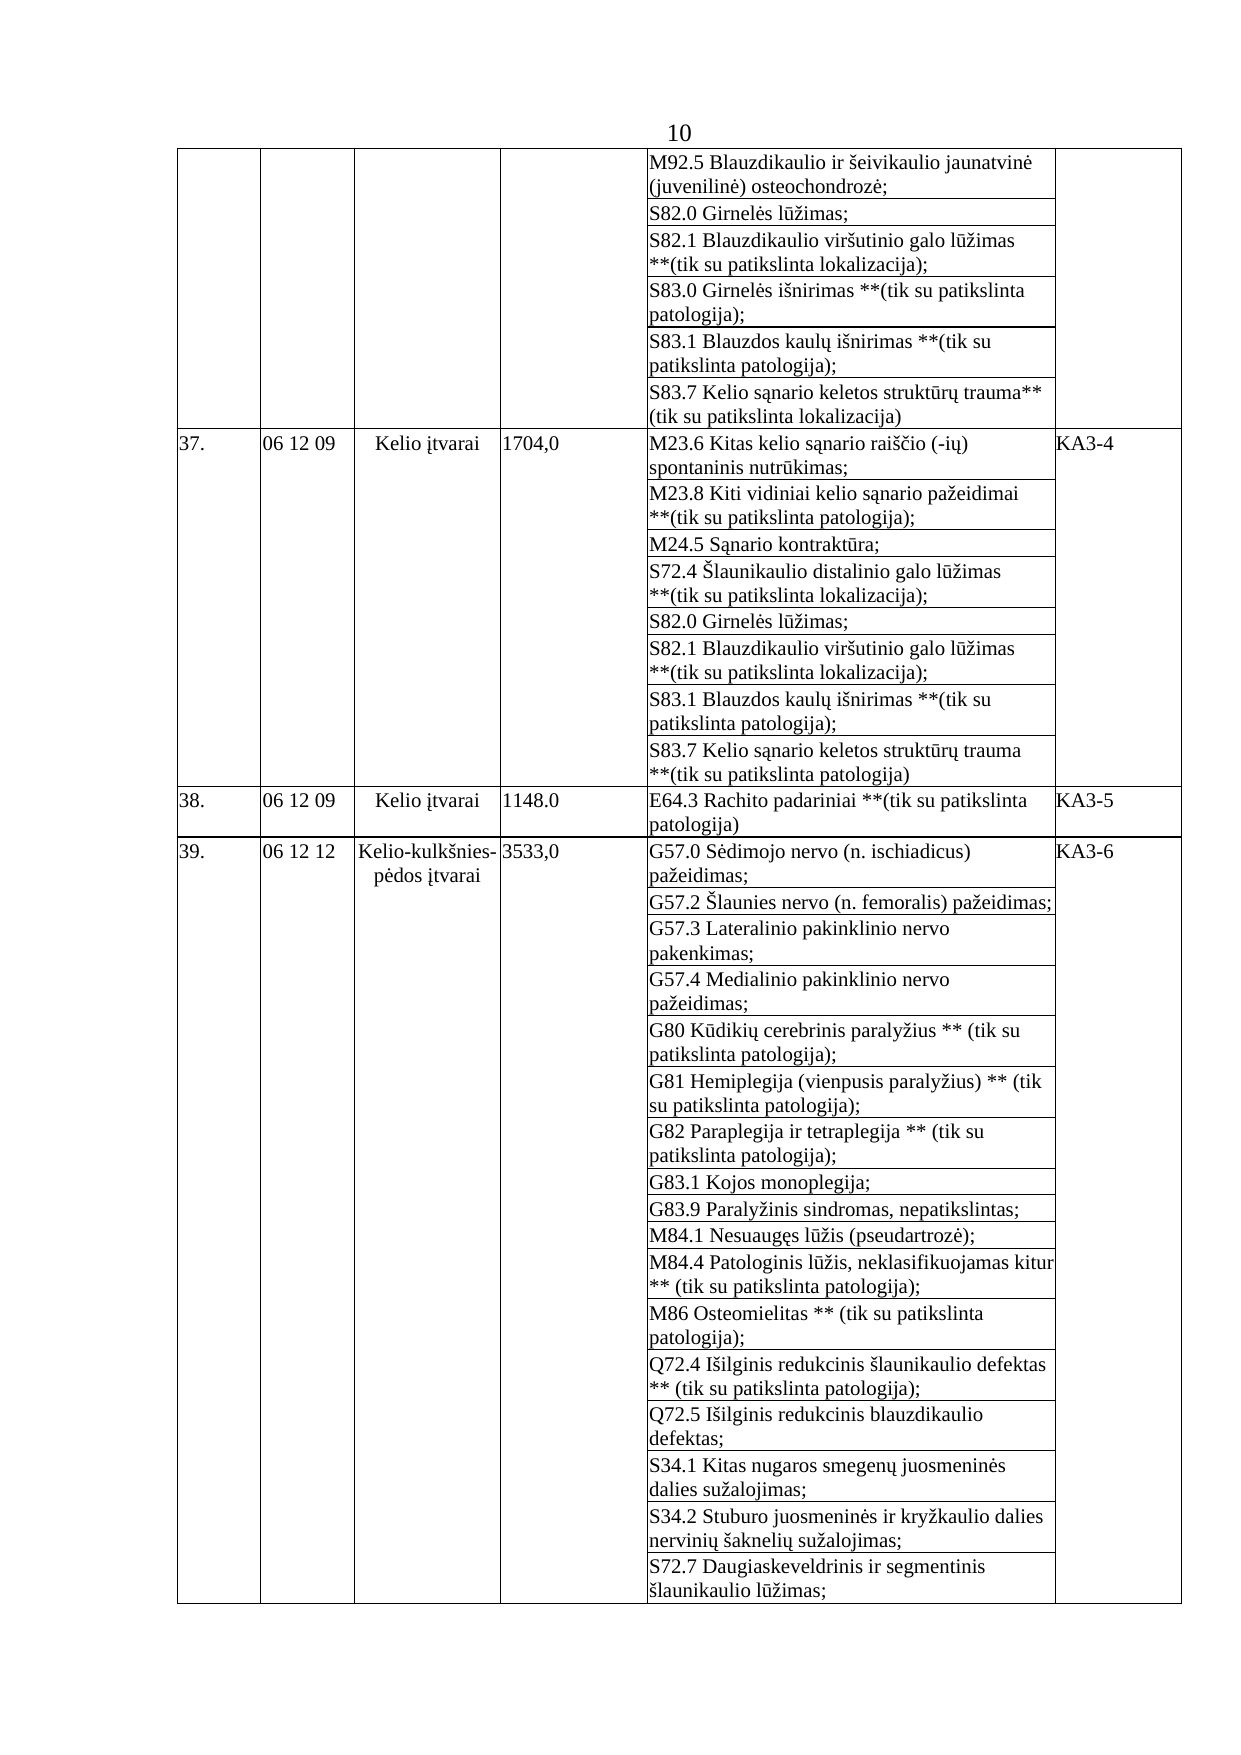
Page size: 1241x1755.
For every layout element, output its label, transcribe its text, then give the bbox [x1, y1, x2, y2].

table_cell M86 Osteomielitas ** (tik su patikslinta patologija); [648, 1299, 1055, 1349]
table_cell G83.9 Paralyžinis sindromas, nepatikslintas; [648, 1195, 1055, 1221]
table_cell KA3-5 [1056, 787, 1181, 836]
table_cell S34.2 Stuburo juosmeninės ir kryžkaulio dalies nervinių šaknelių sužalojimas; [648, 1502, 1055, 1552]
table_cell 39. [178, 838, 260, 1602]
table_cell [261, 149, 354, 428]
table_cell [501, 149, 647, 428]
table_cell S82.0 Girnelės lūžimas; [648, 608, 1055, 633]
table_cell Kelio įtvarai [355, 787, 500, 836]
table_cell Q72.4 Išilginis redukcinis šlaunikaulio defektas ** (tik su patikslinta patologija); [648, 1350, 1055, 1399]
table_cell 3533,0 [501, 838, 647, 1602]
table_cell Kelio įtvarai [355, 429, 500, 786]
table_cell S72.4 Šlaunikaulio distalinio galo lūžimas **(tik su patikslinta lokalizacija); [648, 557, 1055, 607]
table_cell 1148.0 [501, 787, 647, 836]
table_cell S82.0 Girnelės lūžimas; [648, 199, 1055, 225]
table_cell S72.7 Daugiaskeveldrinis ir segmentinis šlaunikaulio lūžimas; [648, 1553, 1055, 1602]
table_cell Kelio-kulkšnies-pėdos įtvarai [355, 838, 500, 1602]
table_cell [178, 149, 260, 428]
table_cell G57.2 Šlaunies nervo (n. femoralis) pažeidimas; [648, 888, 1055, 914]
table_cell M23.8 Kiti vidiniai kelio sąnario pažeidimai **(tik su patikslinta patologija); [648, 480, 1055, 529]
table_cell E64.3 Rachito padariniai **(tik su patikslinta patologija) [648, 787, 1055, 836]
table_cell G81 Hemiplegija (vienpusis paralyžius) ** (tik su patikslinta patologija); [648, 1067, 1055, 1117]
table_cell 38. [178, 787, 260, 836]
table_cell S82.1 Blauzdikaulio viršutinio galo lūžimas **(tik su patikslinta lokalizacija); [648, 226, 1055, 276]
table_cell 06 12 09 [261, 787, 354, 836]
table_cell G82 Paraplegija ir tetraplegija ** (tik su patikslinta patologija); [648, 1118, 1055, 1167]
table_cell G57.3 Lateralinio pakinklinio nervo pakenkimas; [648, 915, 1055, 964]
table_cell G57.4 Medialinio pakinklinio nervo pažeidimas; [648, 966, 1055, 1015]
table_cell [1056, 149, 1181, 428]
table_cell M84.4 Patologinis lūžis, neklasifikuojamas kitur ** (tik su patikslinta patologija); [648, 1249, 1055, 1298]
table_cell M84.1 Nesuaugęs lūžis (pseudartrozė); [648, 1222, 1055, 1247]
table_cell Q72.5 Išilginis redukcinis blauzdikaulio defektas; [648, 1401, 1055, 1450]
table_cell 06 12 09 [261, 429, 354, 786]
table_cell G80 Kūdikių cerebrinis paralyžius ** (tik su patikslinta patologija); [648, 1016, 1055, 1066]
table_cell S82.1 Blauzdikaulio viršutinio galo lūžimas **(tik su patikslinta lokalizacija); [648, 635, 1055, 684]
table_cell S83.1 Blauzdos kaulų išnirimas **(tik su patikslinta patologija); [648, 685, 1055, 735]
table_cell S34.1 Kitas nugaros smegenų juosmeninės dalies sužalojimas; [648, 1451, 1055, 1501]
table_cell KA3-6 [1056, 838, 1181, 1602]
table_cell M24.5 Sąnario kontraktūra; [648, 530, 1055, 556]
table_cell M23.6 Kitas kelio sąnario raiščio (-ių) spontaninis nutrūkimas; [648, 429, 1055, 479]
table_cell S83.7 Kelio sąnario keletos struktūrų trauma** (tik su patikslinta lokalizacija) [648, 378, 1055, 428]
table_cell 1704,0 [501, 429, 647, 786]
table_cell 06 12 12 [261, 838, 354, 1602]
table_cell S83.7 Kelio sąnario keletos struktūrų trauma **(tik su patikslinta patologija) [648, 736, 1055, 786]
table_cell 37. [178, 429, 260, 786]
table_cell G57.0 Sėdimojo nervo (n. ischiadicus) pažeidimas; [648, 838, 1055, 887]
table_cell [355, 149, 500, 428]
table_cell KA3-4 [1056, 429, 1181, 786]
table_cell S83.1 Blauzdos kaulų išnirimas **(tik su patikslinta patologija); [648, 328, 1055, 377]
table_cell M92.5 Blauzdikaulio ir šeivikaulio jaunatvinė (juvenilinė) osteochondrozė; [648, 149, 1055, 198]
table_cell S83.0 Girnelės išnirimas **(tik su patikslinta patologija); [648, 277, 1055, 326]
table_cell G83.1 Kojos monoplegija; [648, 1169, 1055, 1194]
